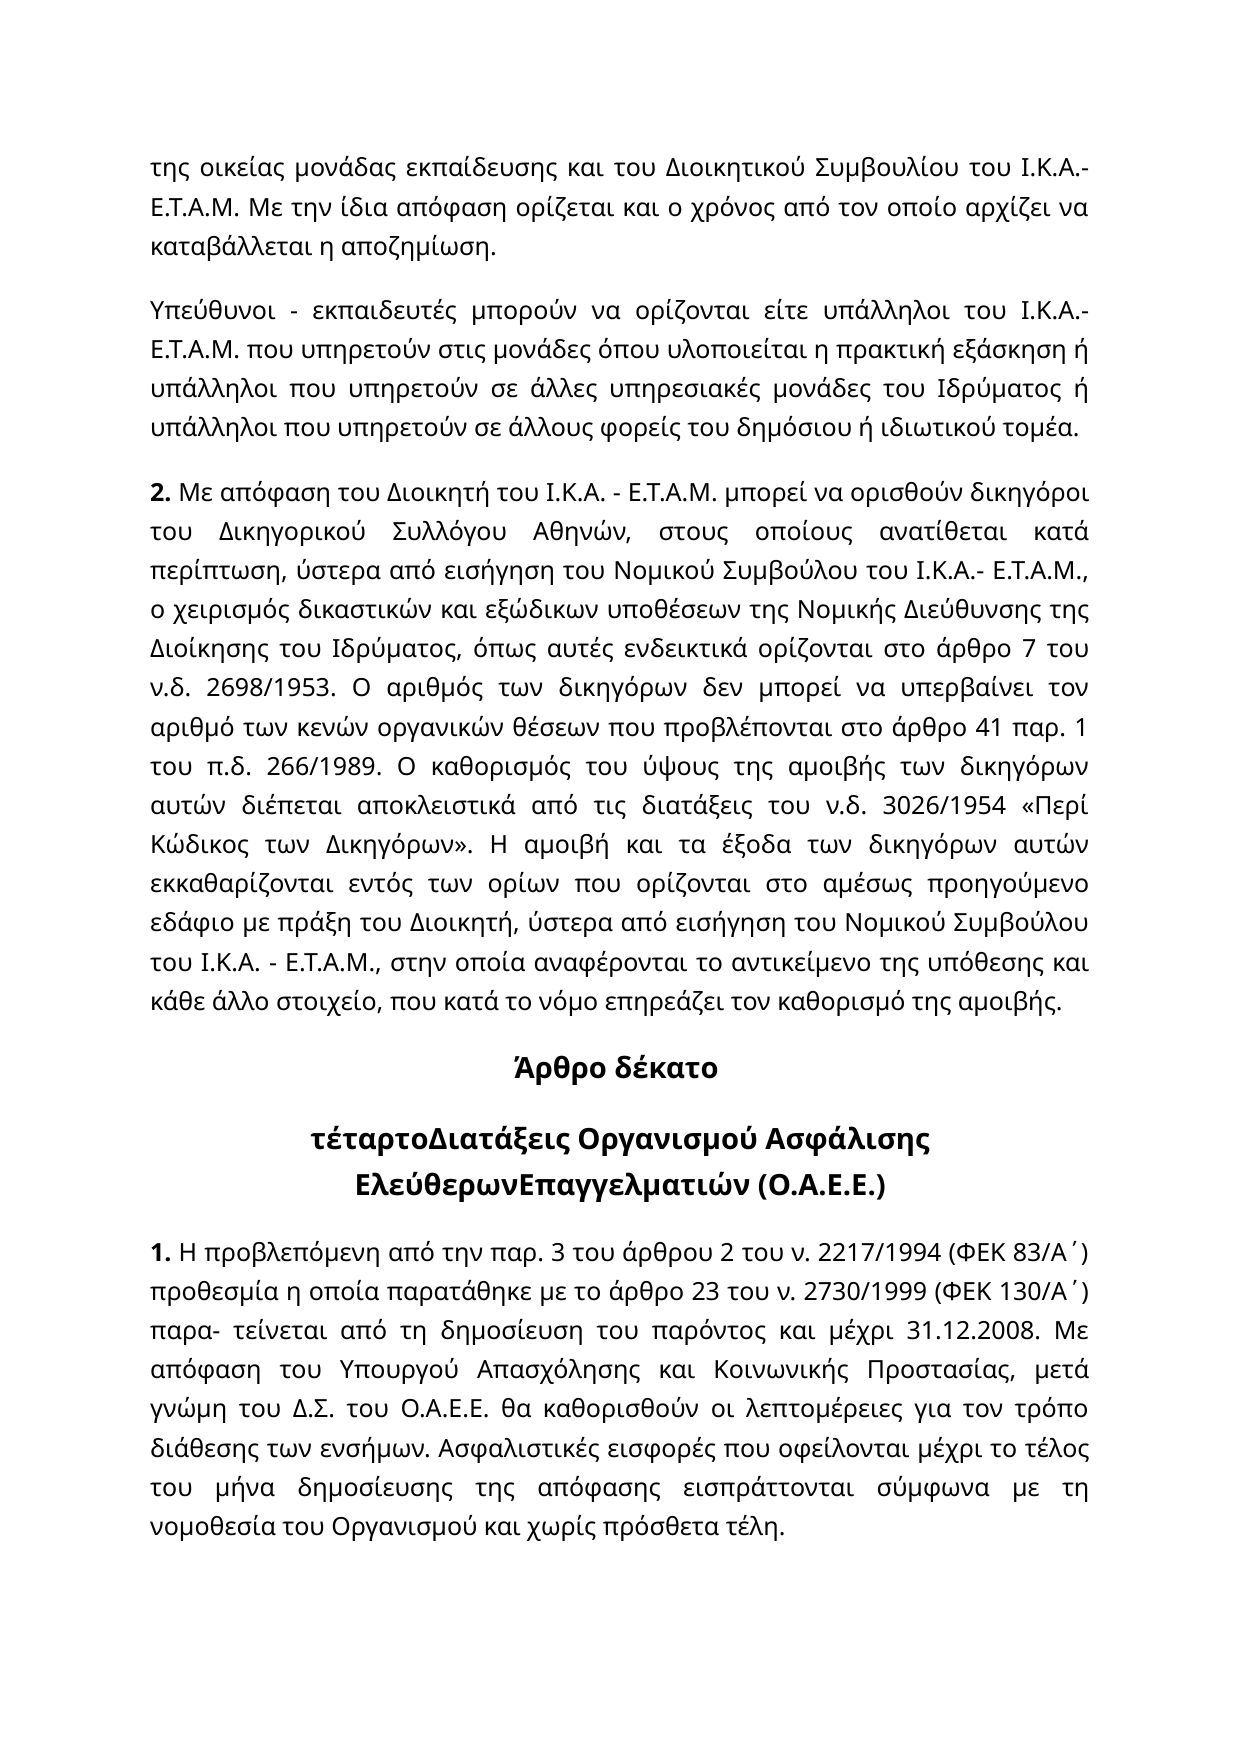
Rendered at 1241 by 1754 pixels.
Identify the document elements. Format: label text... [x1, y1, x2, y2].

text 2. Με απόφαση του Διοικητή του Ι.Κ.Α. - Ε.Τ.Α.Μ. μπορεί να ορισθούν δικηγόροι του Δικηγορικού Συλλόγου Αθηνών, στους οποίους ανατίθεται κατά περίπτωση, ύστερα από εισήγηση του Νομικού Συμβούλου του Ι.Κ.Α.- Ε.Τ.Α.Μ., ο χειρισμός δικαστικών και εξώδικων υποθέσεων της Νομικής Διεύθυνσης της Διοίκησης του Ιδρύματος, όπως αυτές ενδεικτικά ορίζονται στο άρθρο 7 του ν.δ. 2698/1953. Ο αριθμός των δικηγόρων δεν μπορεί να υπερβαίνει τον αριθμό των κενών οργανικών θέσεων που προβλέπονται στο άρθρο 41 παρ. 1 του π.δ. 266/1989. Ο καθορισμός του ύψους της αμοιβής των δικηγόρων αυτών διέπεται αποκλειστικά από τις διατάξεις του ν.δ. 3026/1954 «Περί Κώδικος των Δικηγόρων». Η αμοιβή και τα έξοδα των δικηγόρων αυτών εκκαθαρίζονται εντός των ορίων που ορίζονται στο αμέσως προηγούμενο εδάφιο με πράξη του Διοικητή, ύστερα από εισήγηση του Νομικού Συμβούλου του Ι.Κ.Α. - Ε.Τ.Α.Μ., στην οποία αναφέρονται το αντικείμενο της υπόθεσης και κάθε άλλο στοιχείο, που κατά το νόμο επηρεάζει τον καθορισμό της αμοιβής. [150, 474, 1090, 1017]
text Υπεύθυνοι - εκπαιδευτές μπορούν να ορίζονται είτε υπάλληλοι του Ι.Κ.Α.-Ε.Τ.Α.Μ. που υπηρετούν στις μονάδες όπου υλοποιείται η πρακτική εξάσκηση ή υπάλληλοι που υπηρετούν σε άλλες υπηρεσιακές μονάδες του Ιδρύματος ή υπάλληλοι που υπηρετούν σε άλλους φορείς του δημόσιου ή ιδιωτικού τομέα. [150, 292, 1090, 444]
subtitle Άρθρο δέκατο [150, 1047, 1090, 1087]
subtitle τέταρτοΔιατάξεις Οργανισμού Ασφάλισης ΕλεύθερωνΕπαγγελματιών (Ο.Α.Ε.Ε.) [150, 1118, 1090, 1203]
text της οικείας μονάδας εκπαίδευσης και του Διοικητικού Συμβουλίου του Ι.Κ.Α.-Ε.Τ.Α.Μ. Με την ίδια απόφαση ορίζεται και ο χρόνος από τον οποίο αρχίζει να καταβάλλεται η αποζημίωση. [150, 150, 1090, 262]
text 1. Η προβλεπόμενη από την παρ. 3 του άρθρου 2 του ν. 2217/1994 (ΦΕΚ 83/Α΄) προθεσμία η οποία παρατάθηκε με το άρθρο 23 του ν. 2730/1999 (ΦΕΚ 130/Α΄) παρα- τείνεται από τη δημοσίευση του παρόντος και μέχρι 31.12.2008. Με απόφαση του Υπουργού Απασχόλησης και Κοινωνικής Προστασίας, μετά γνώμη του Δ.Σ. του Ο.Α.Ε.Ε. θα καθορισθούν οι λεπτομέρειες για τον τρόπο διάθεσης των ενσήμων. Ασφαλιστικές εισφορές που οφείλονται μέχρι το τέλος του μήνα δημοσίευσης της απόφασης εισπράττονται σύμφωνα με τη νομοθεσία του Οργανισμού και χωρίς πρόσθετα τέλη. [150, 1234, 1090, 1543]
